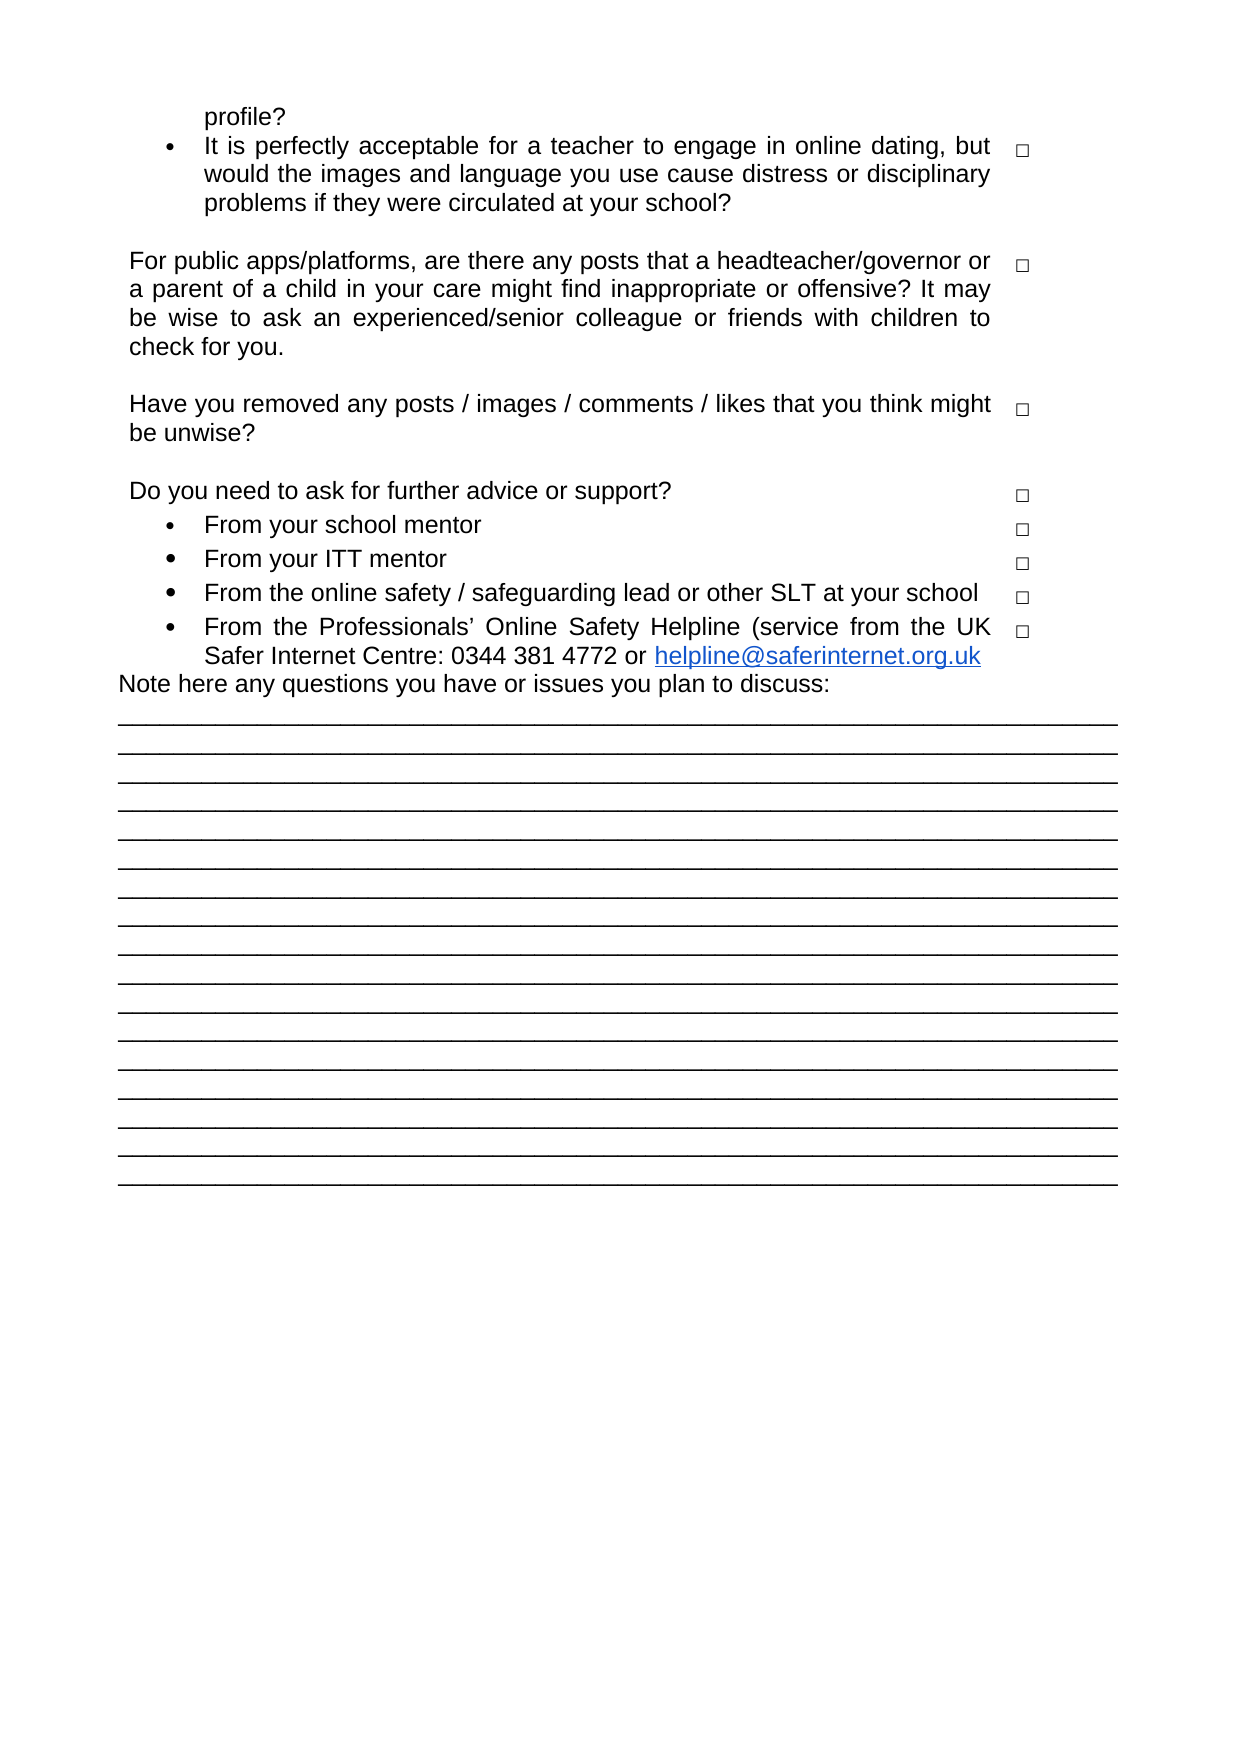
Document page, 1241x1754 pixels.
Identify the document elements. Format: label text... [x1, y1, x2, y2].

table_cell ☐ [1004, 612, 1057, 669]
text ________________________________________________________________________________________________________________________________________________________________________________________________________________________________________________________________________________________________________________________________________________________________________________________________________________________________________________________________________________________________________________________________________________________________________________________________________________________________________________________________________________________________________________________________________________________________________________________________________________________ [118, 698, 1122, 1014]
table_cell ☐ [1004, 510, 1057, 544]
table_header profile? [118, 102, 1003, 131]
table_cell From the online safety / safeguarding lead or other SLT at your school [118, 578, 1003, 612]
text ________________________________________________________________________________________________________________________________________________________________________________________________________________________ [118, 1101, 1122, 1187]
table_cell ☐ [1004, 578, 1057, 612]
text ________________________________________________________________________________________________________________________________________________________________________________________________________________________ [118, 1014, 1122, 1101]
table_cell From your ITT mentor [118, 544, 1003, 578]
table_cell ☐ [1004, 131, 1057, 217]
table_cell From the Professionals’ Online Safety Helpline (service from the UK Safer Internet Centre: 0344 381 4772 or helpline@saferinternet.org.uk [118, 612, 1003, 669]
table_header ☐ [1004, 476, 1057, 510]
text Note here any questions you have or issues you plan to discuss: [118, 669, 1122, 698]
table_header Do you need to ask for further advice or support? [118, 476, 1003, 510]
table_header For public apps/platforms, are there any posts that a headteacher/governor or a parent of a child in your care might find inappropriate or offensive? It may be wise to ask an experienced/senior colleague or friends with children to check for you. [118, 246, 1003, 361]
table_header ☐ [1004, 389, 1057, 447]
table_header Have you removed any posts / images / comments / likes that you think might be unwise? [118, 389, 1003, 447]
table_cell ☐ [1004, 544, 1057, 578]
table_cell It is perfectly acceptable for a teacher to engage in online dating, but would the images and language you use cause distress or disciplinary problems if they were circulated at your school? [118, 131, 1003, 217]
table_header [1004, 102, 1057, 131]
table_cell From your school mentor [118, 510, 1003, 544]
table_header ☐ [1004, 246, 1057, 361]
